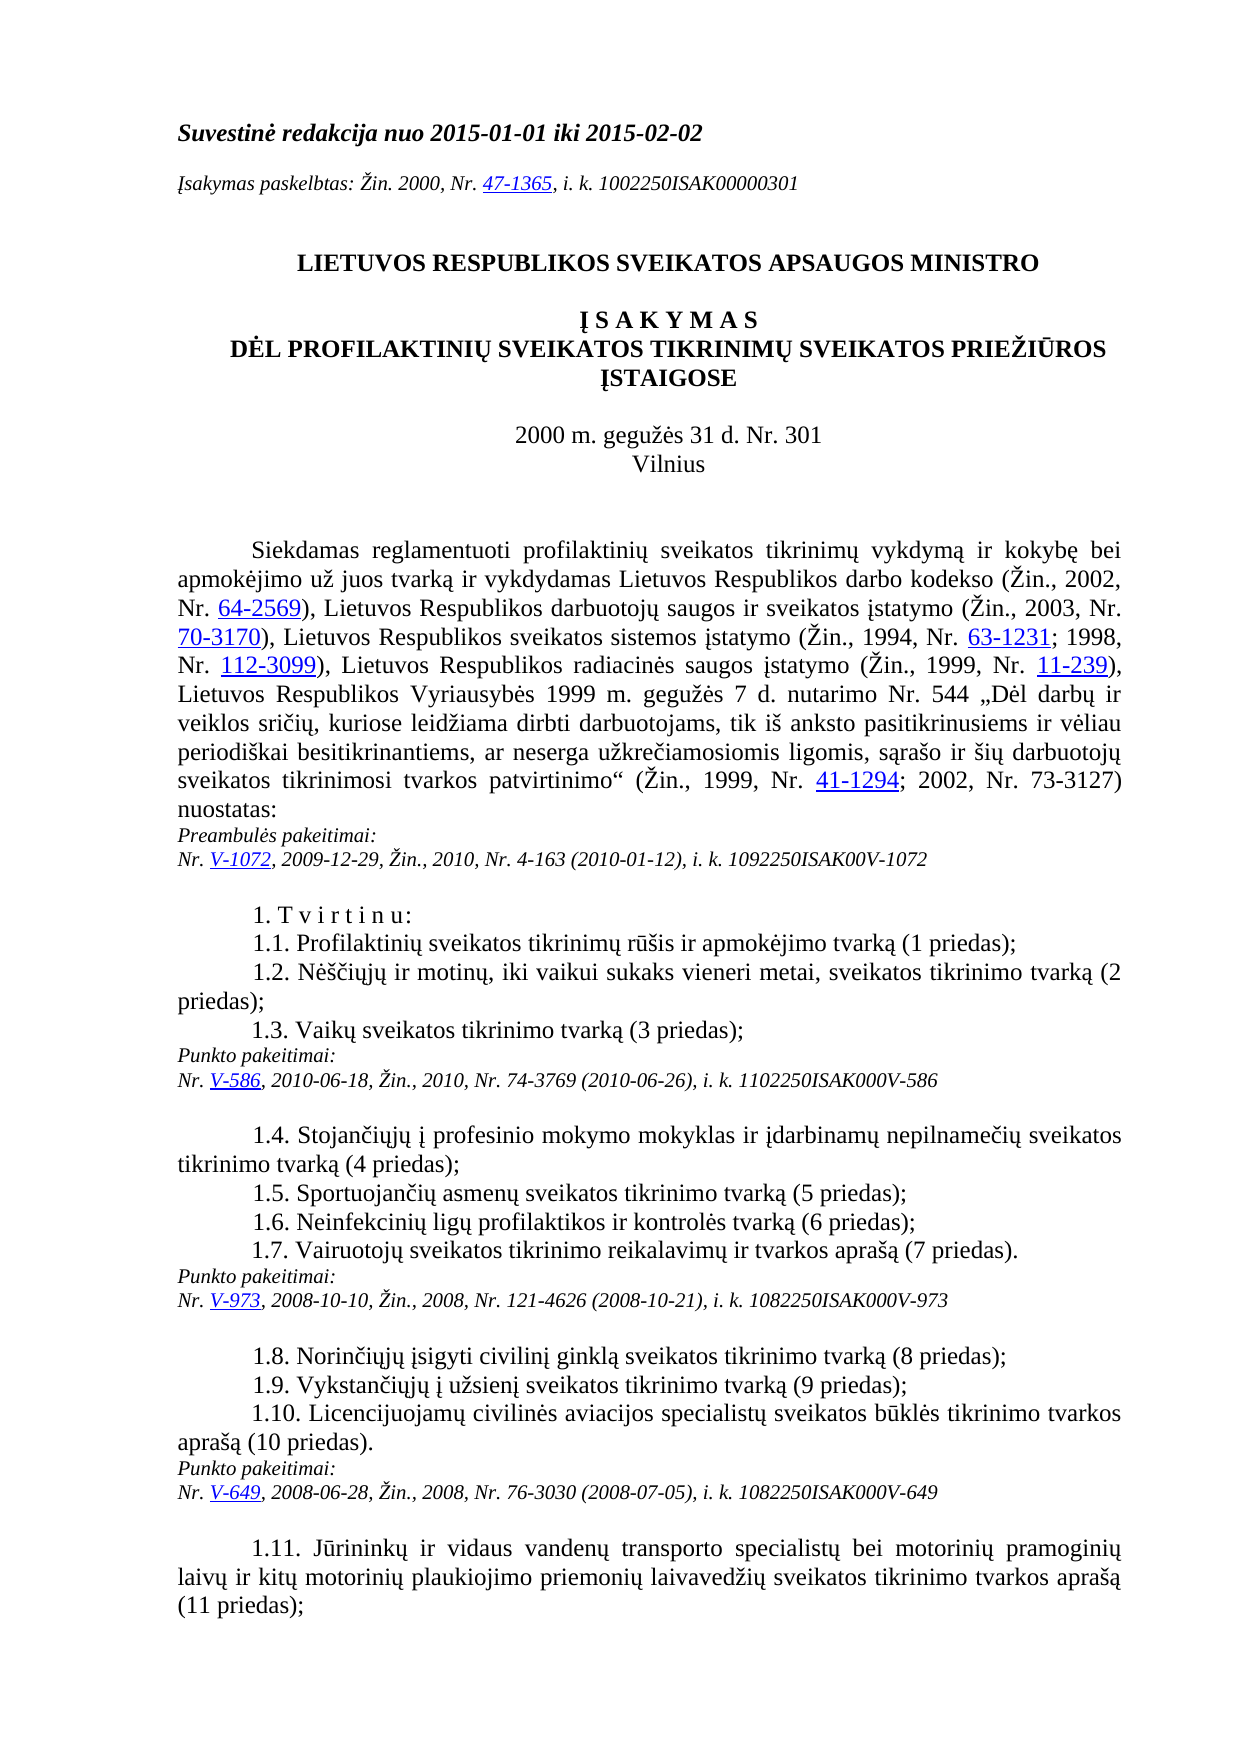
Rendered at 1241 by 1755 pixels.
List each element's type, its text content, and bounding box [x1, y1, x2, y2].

text 1.11. Jūrininkų ir vidaus vandenų transporto specialistų bei motorinių pramoginių laivų ir kitų motorinių plaukiojimo priemonių laivavedžių sveikatos tikrinimo tvarkos aprašą (11 priedas); [177, 1533, 1122, 1619]
text 1.5. Sportuojančių asmenų sveikatos tikrinimo tvarką (5 priedas); [177, 1178, 1122, 1207]
text 1.3. Vaikų sveikatos tikrinimo tvarką (3 priedas); [177, 1015, 1122, 1043]
text Punkto pakeitimai: [177, 1043, 1122, 1067]
text 2000 m. gegužės 31 d. Nr. 301 [215, 420, 1122, 449]
text Į S A K Y M A S [215, 305, 1122, 334]
text Nr. V-649, 2008-06-28, Žin., 2008, Nr. 76-3030 (2008-07-05), i. k. 1082250ISAK000V-649 [177, 1480, 1122, 1504]
text Punkto pakeitimai: [177, 1264, 1122, 1288]
text 1.7. Vairuotojų sveikatos tikrinimo reikalavimų ir tvarkos aprašą (7 priedas). [177, 1235, 1122, 1264]
text 1.8. Norinčiųjų įsigyti civilinį ginklą sveikatos tikrinimo tvarką (8 priedas); [177, 1341, 1122, 1370]
text Nr. V-1072, 2009-12-29, Žin., 2010, Nr. 4-163 (2010-01-12), i. k. 1092250ISAK00V-1072 [177, 847, 1122, 871]
text 1.6. Neinfekcinių ligų profilaktikos ir kontrolės tvarką (6 priedas); [177, 1207, 1122, 1235]
text 1.2. Nėščiųjų ir motinų, iki vaikui sukaks vieneri metai, sveikatos tikrinimo tvarką (2 priedas); [177, 957, 1122, 1015]
text 1.4. Stojančiųjų į profesinio mokymo mokyklas ir įdarbinamų nepilnamečių sveikatos tikrinimo tvarką (4 priedas); [177, 1120, 1122, 1178]
text Siekdamas reglamentuoti profilaktinių sveikatos tikrinimų vykdymą ir kokybę bei apmokėjimo už juos tvarką ir vykdydamas Lietuvos Respublikos darbo kodekso (Žin., 2002, Nr. 64-2569), Lietuvos Respublikos darbuotojų saugos ir sveikatos įstatymo (Žin., 2003, Nr. 70-3170), Lietuvos Respublikos sveikatos sistemos įstatymo (Žin., 1994, Nr. 63-1231; 1998, Nr. 112-3099), Lietuvos Respublikos radiacinės saugos įstatymo (Žin., 1999, Nr. 11-239), Lietuvos Respublikos Vyriausybės 1999 m. gegužės 7 d. nutarimo Nr. 544 „Dėl darbų ir veiklos sričių, kuriose leidžiama dirbti darbuotojams, tik iš anksto pasitikrinusiems ir vėliau periodiškai besitikrinantiems, ar neserga užkrečiamosiomis ligomis, sąrašo ir šių darbuotojų sveikatos tikrinimosi tvarkos patvirtinimo“ (Žin., 1999, Nr. 41-1294; 2002, Nr. 73-3127) nuostatas: [177, 535, 1122, 823]
text Preambulės pakeitimai: [177, 823, 1122, 847]
text LIETUVOS RESPUBLIKOS SVEIKATOS APSAUGOS MINISTRO [215, 248, 1122, 277]
text Įsakymas paskelbtas: Žin. 2000, Nr. 47-1365, i. k. 1002250ISAK00000301 [177, 171, 1122, 195]
text Punkto pakeitimai: [177, 1456, 1122, 1480]
text DĖL PROFILAKTINIŲ SVEIKATOS TIKRINIMŲ SVEIKATOS PRIEŽIŪROS ĮSTAIGOSE [215, 334, 1122, 392]
text 1.9. Vykstančiųjų į užsienį sveikatos tikrinimo tvarką (9 priedas); [177, 1370, 1122, 1398]
text Nr. V-586, 2010-06-18, Žin., 2010, Nr. 74-3769 (2010-06-26), i. k. 1102250ISAK000V-586 [177, 1067, 1122, 1092]
text Nr. V-973, 2008-10-10, Žin., 2008, Nr. 121-4626 (2008-10-21), i. k. 1082250ISAK000V-973 [177, 1288, 1122, 1312]
text Suvestinė redakcija nuo 2015-01-01 iki 2015-02-02 [177, 118, 1122, 147]
text 1.1. Profilaktinių sveikatos tikrinimų rūšis ir apmokėjimo tvarką (1 priedas); [177, 928, 1122, 957]
text 1.10. Licencijuojamų civilinės aviacijos specialistų sveikatos būklės tikrinimo tvarkos aprašą (10 priedas). [177, 1398, 1122, 1456]
text Vilnius [215, 449, 1122, 478]
text 1. Tvirtinu: [177, 900, 1122, 928]
